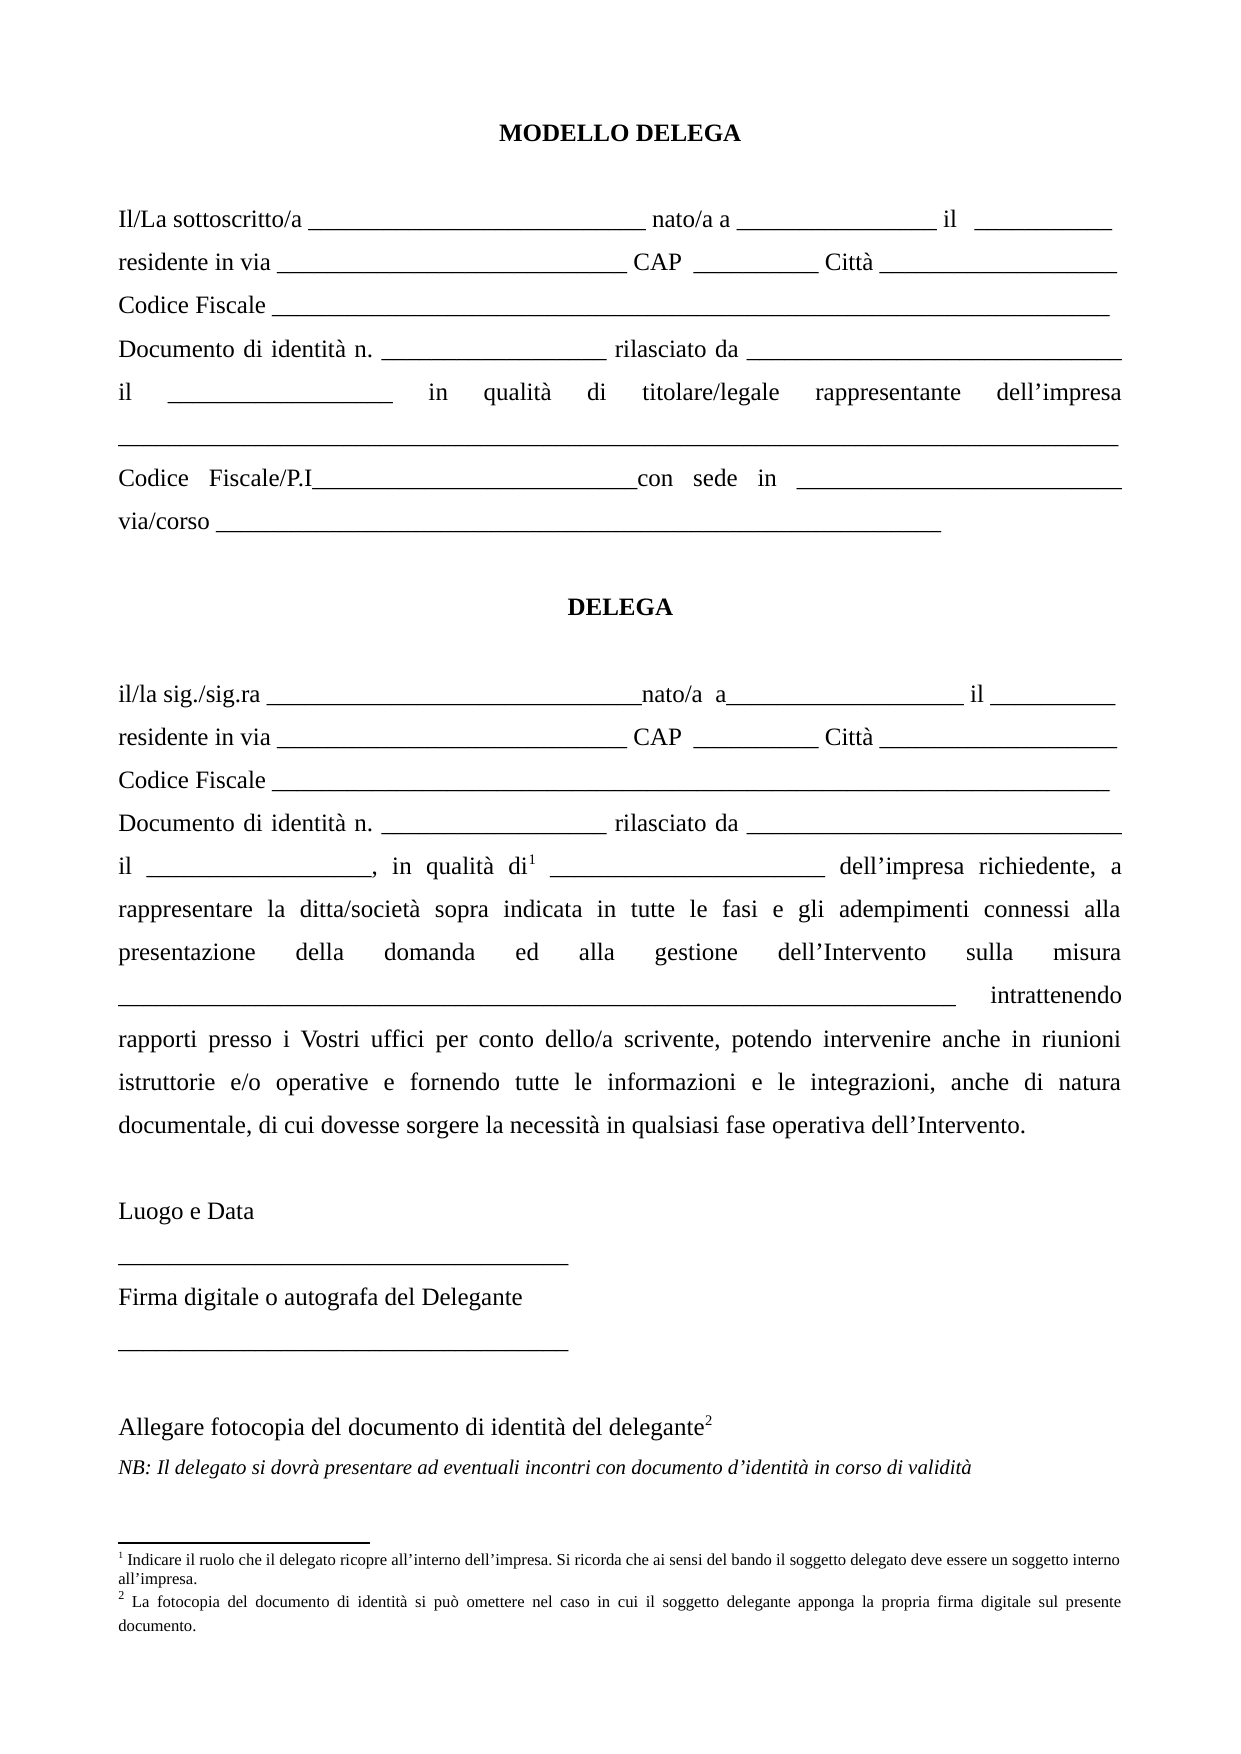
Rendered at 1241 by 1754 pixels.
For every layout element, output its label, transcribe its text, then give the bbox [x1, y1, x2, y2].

text La fotocopia del documento di identità si può omettere nel caso in cui il soggetto delegante apponga la propria firma digitale sul presente documento. [118, 1588, 1122, 1636]
text Documento di identità n. __________________ rilasciato da ______________________________ il __________________ in qualità di titolare/legale rappresentante dell’impresa ________________________________________________________________________________ [118, 334, 1122, 449]
text Firma digitale o autografa del Delegante [118, 1282, 1122, 1311]
text residente in via ____________________________ CAP __________ Città ___________________ [118, 247, 1122, 276]
text Allegare fotocopia del documento di identità del delegante [118, 1412, 1122, 1441]
text ____________________________________ [118, 1239, 1122, 1268]
text il/la sig./sig.ra ______________________________nato/a a___________________ il __________ [118, 679, 1122, 707]
text NB: Il delegato si dovrà presentare ad eventuali incontri con documento d’identità in corso di validità [118, 1455, 1122, 1479]
text DELEGA [118, 592, 1122, 621]
text Indicare il ruolo che il delegato ricopre all’interno dell’impresa. Si ricorda che ai sensi del bando il soggetto delegato deve essere un soggetto interno all’impresa. [118, 1549, 1122, 1588]
text Luogo e Data [118, 1196, 1122, 1225]
text Codice Fiscale ___________________________________________________________________ [118, 765, 1122, 794]
text Codice Fiscale/P.I__________________________con sede in __________________________ via/corso __________________________________________________________ [118, 463, 1122, 535]
text ____________________________________ [118, 1326, 1122, 1354]
text Documento di identità n. __________________ rilasciato da ______________________________ il __________________, in qualità di ______________________ dell’impresa richiedente, a rappresentare la ditta/società sopra indicata in tutte le fasi e gli adempimenti connessi alla presentazione della domanda ed alla gestione dell’Intervento sulla misura ___________________________________________________________________ intrattenendo rapporti presso i Vostri uffici per conto dello/a scrivente, potendo intervenire anche in riunioni istruttorie e/o operative e fornendo tutte le informazioni e le integrazioni, anche di natura documentale, di cui dovesse sorgere la necessità in qualsiasi fase operativa dell’Intervento. [118, 808, 1122, 1139]
text residente in via ____________________________ CAP __________ Città ___________________ [118, 722, 1122, 751]
text MODELLO DELEGA [118, 118, 1122, 147]
text Codice Fiscale ___________________________________________________________________ [118, 291, 1122, 319]
text Il/La sottoscritto/a ___________________________ nato/a a ________________ il ___________ [118, 204, 1122, 233]
